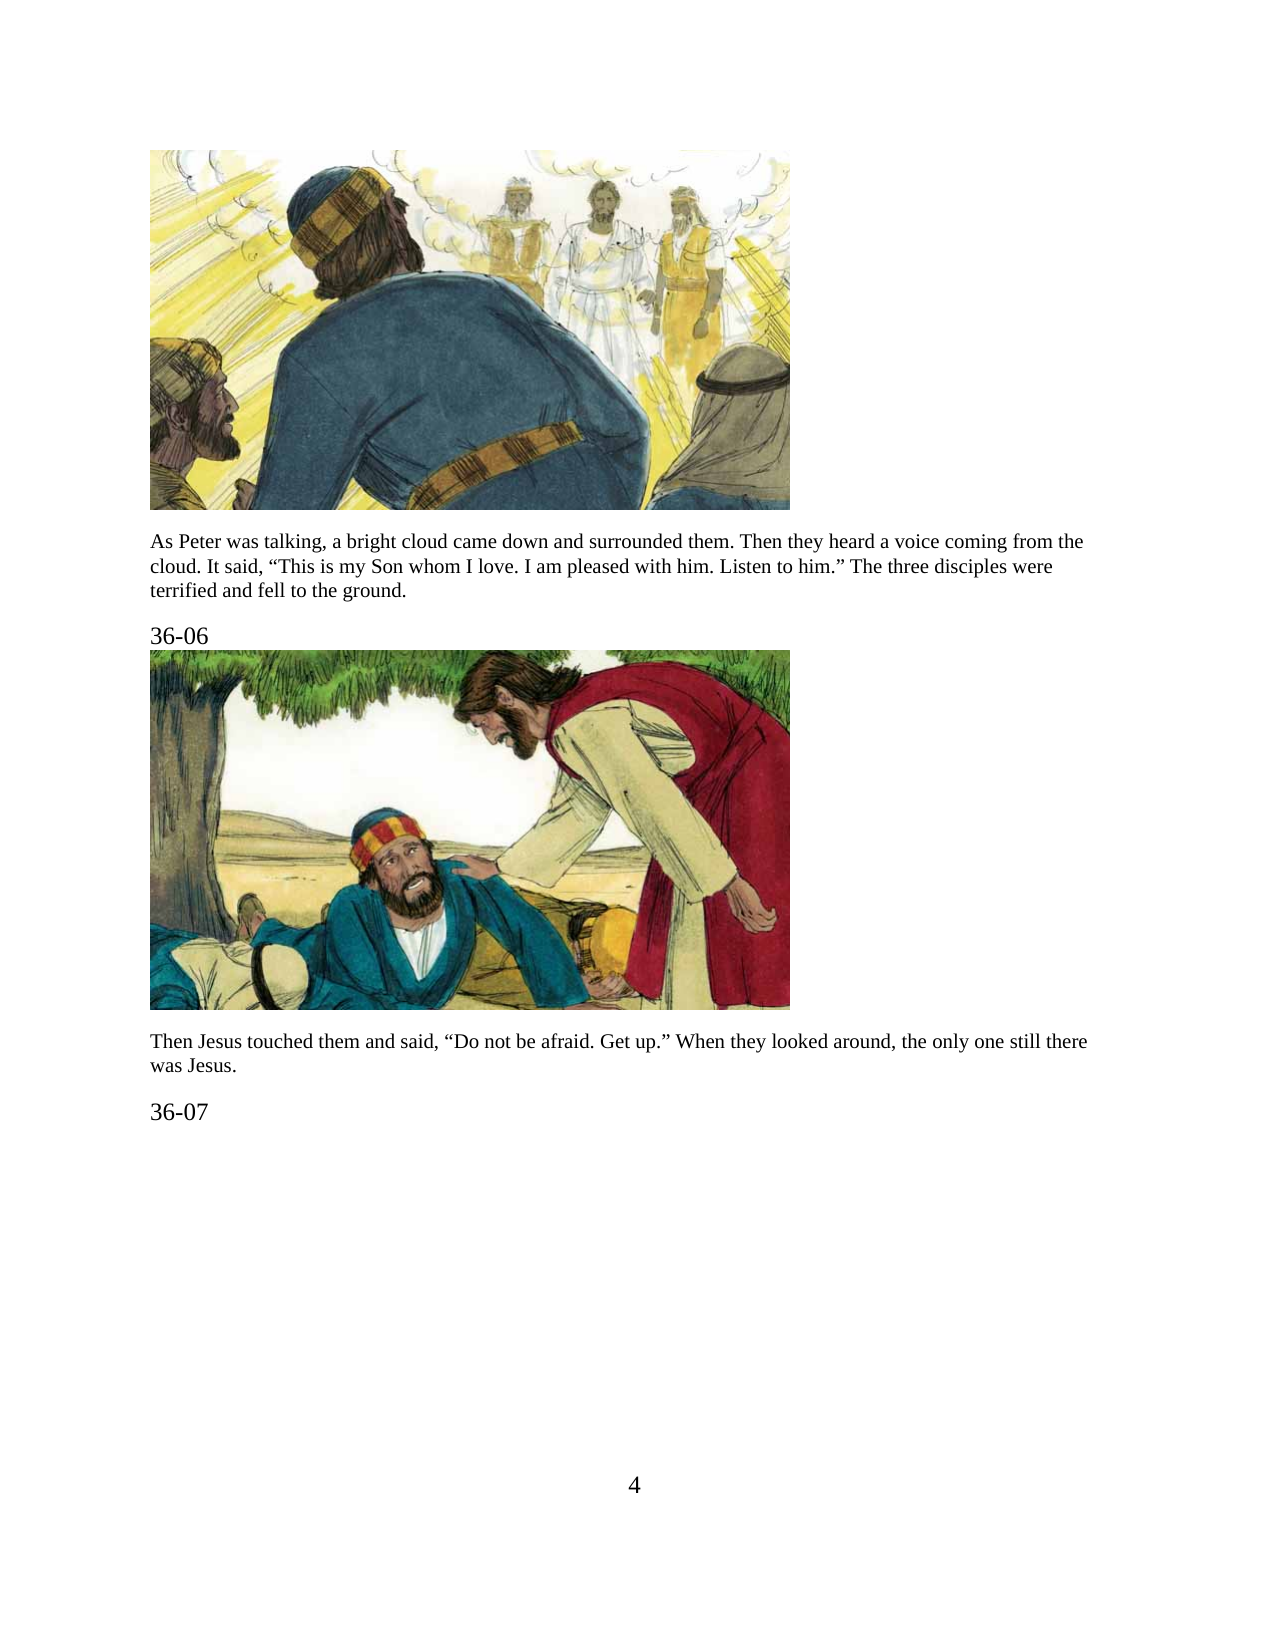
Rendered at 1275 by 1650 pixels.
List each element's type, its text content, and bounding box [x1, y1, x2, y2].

subtitle 36-06 [150, 621, 1125, 650]
picture [150, 650, 790, 1010]
text As Peter was talking, a bright cloud came down and surrounded them. Then they heard a voice coming from the cloud. It said, “This is my Son whom I love. I am pleased with him. Listen to him.” The three disciples were terrified and fell to the ground. [150, 529, 1125, 602]
picture [150, 150, 790, 510]
subtitle 36-07 [150, 1097, 1125, 1126]
text Then Jesus touched them and said, “Do not be afraid. Get up.” When they looked around, the only one still there was Jesus. [150, 1029, 1125, 1077]
